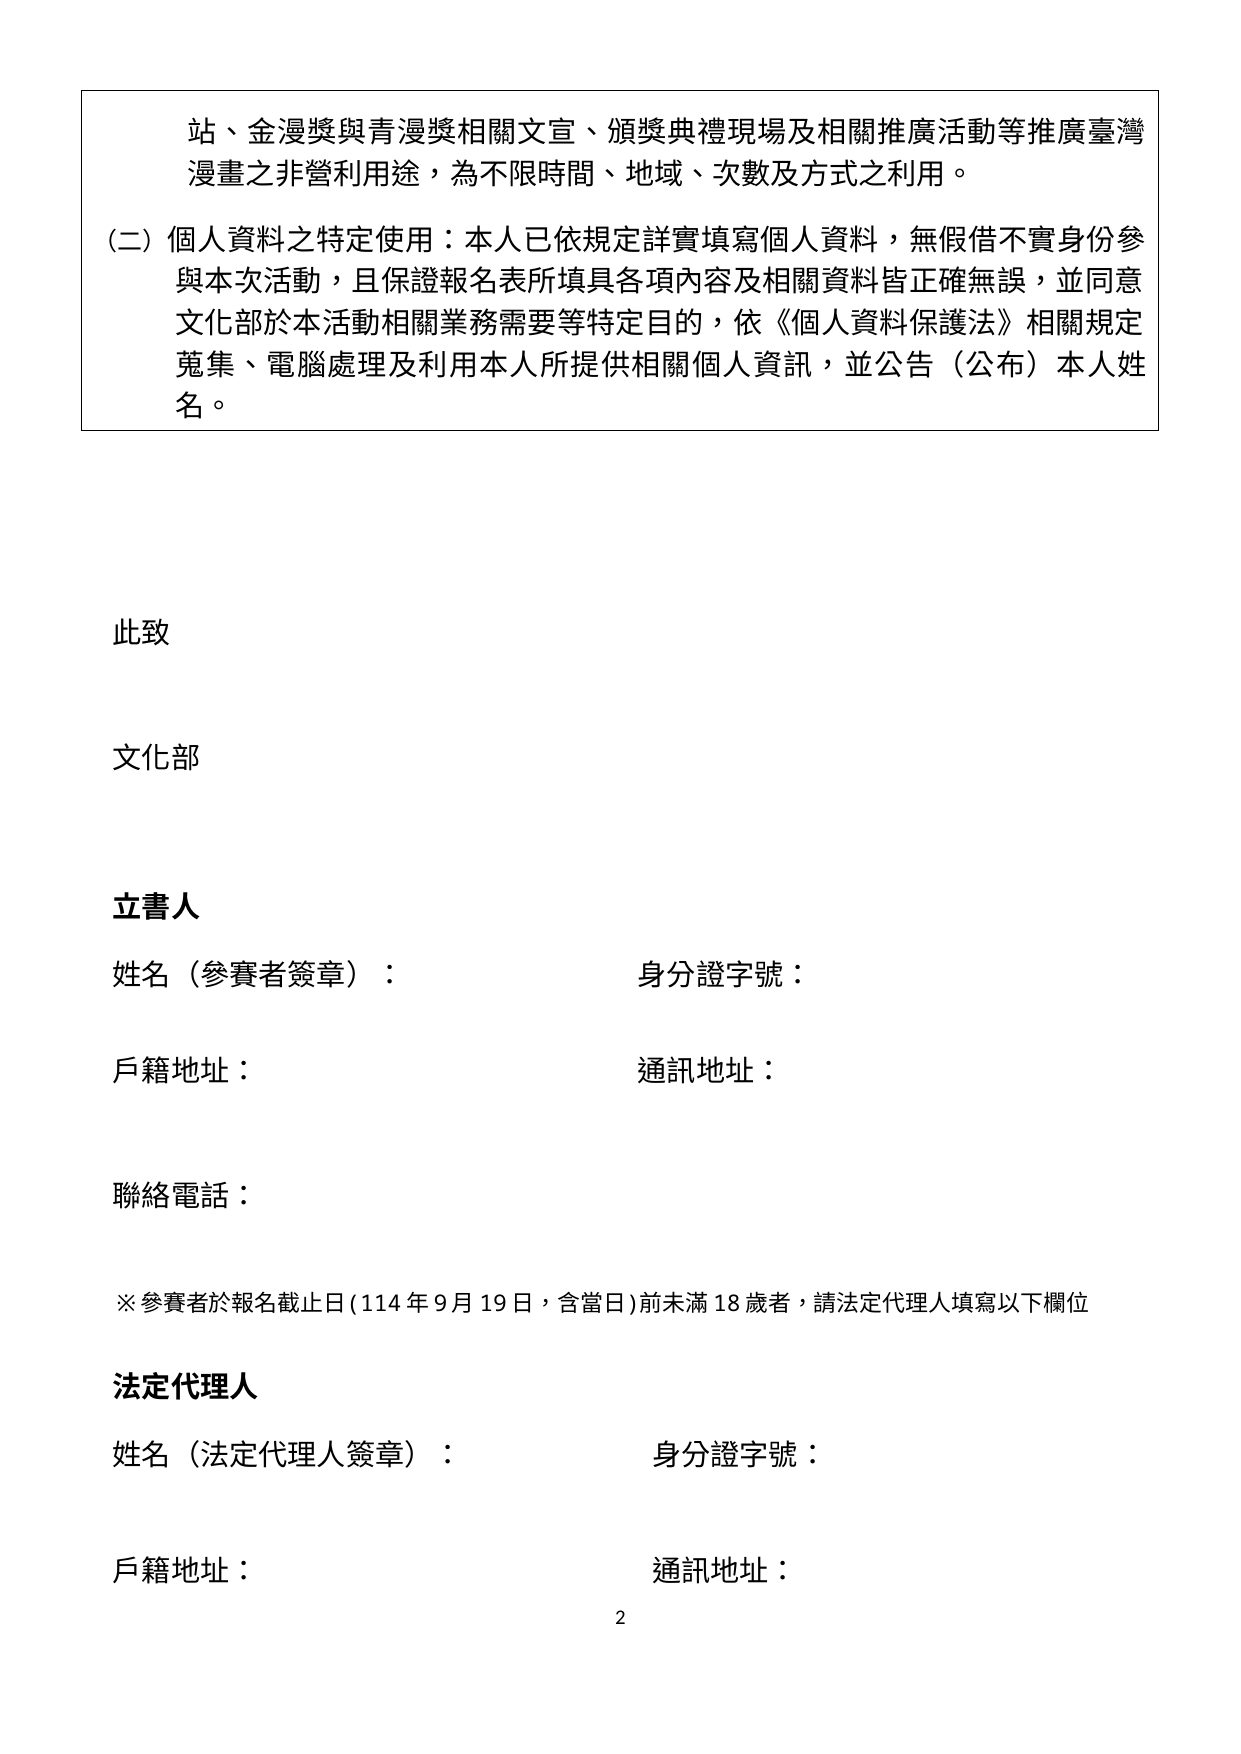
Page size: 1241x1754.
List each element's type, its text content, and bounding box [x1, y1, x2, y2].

text 文化部 [112, 714, 1128, 777]
text 戶籍地址： 通訊地址： [112, 1527, 1128, 1589]
text ※參賽者於報名截止日(114年9月19日，含當日)前未滿18歲者，請法定代理人填寫以下欄位 [112, 1276, 1128, 1320]
text 戶籍地址： 通訊地址： [112, 1027, 1128, 1089]
text 姓名（法定代理人簽章）： 身分證字號： [112, 1430, 1128, 1474]
text 立書人 [112, 882, 1128, 926]
table_cell 站、金漫獎與青漫獎相關文宣、頒獎典禮現場及相關推廣活動等推廣臺灣漫畫之非營利用途，為不限時間、地域、次數及方式之利用。 個人資料之特定使用：本人已依規定詳實填寫個人資料，無假借不實身份參與本次活動，且保證報名表所填具各項內容及相關資料皆正確無誤，並同意文化部於本活動相關業務需要等特定目的，依《個人資料保護法》相關規定蒐集、電腦處理及利用本人所提供相關個人資訊，並公告（公布）本人姓名。 [82, 91, 1158, 430]
text 法定代理人 [112, 1362, 1128, 1406]
text 此致 [112, 589, 1128, 652]
text 姓名（參賽者簽章）： 身分證字號： [112, 950, 1128, 994]
text 聯絡電話： [112, 1152, 1128, 1214]
